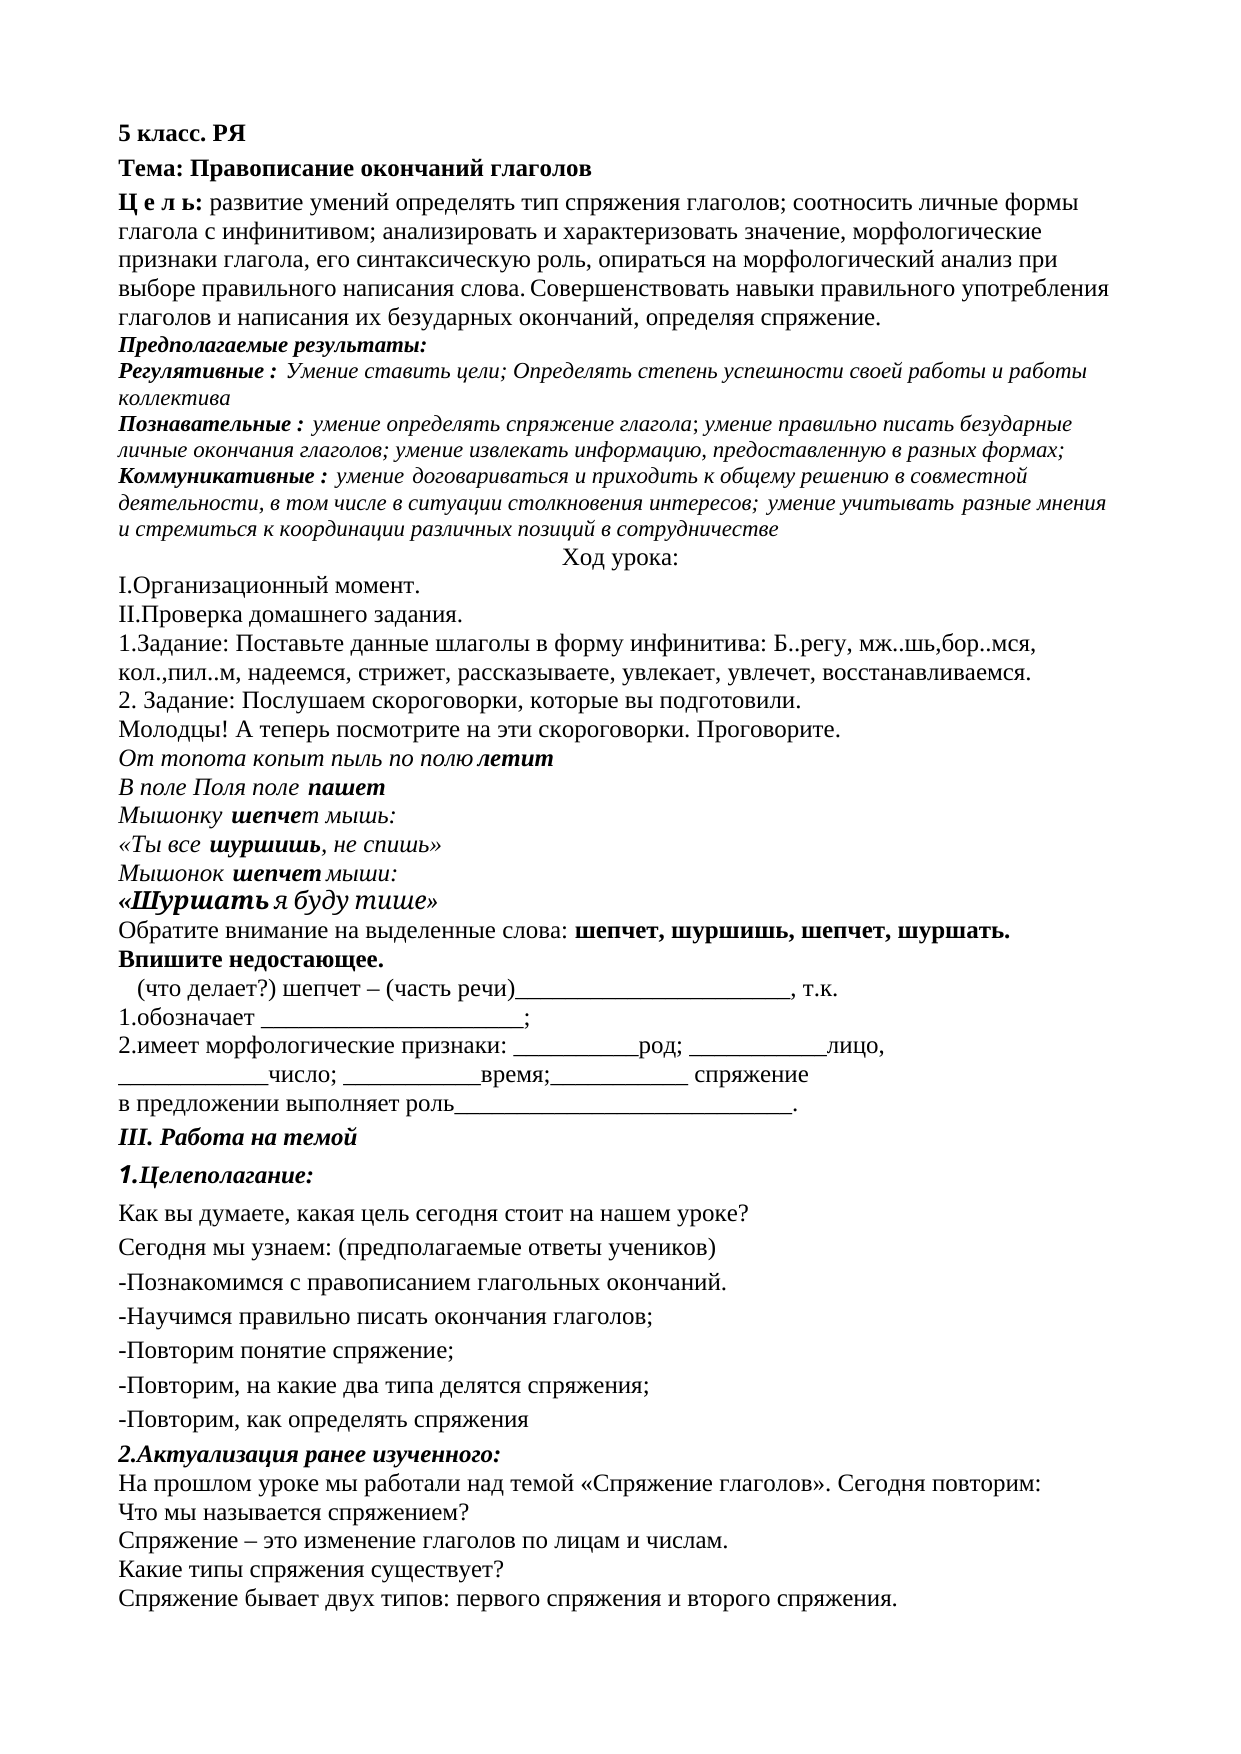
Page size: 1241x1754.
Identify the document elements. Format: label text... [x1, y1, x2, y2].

text -Повторим, на какие два типа делятся спряжения; [118, 1370, 1122, 1399]
text Мышонок шепчет мыши: [118, 858, 1122, 887]
text Обратите внимание на выделенные слова: шепчет, шуршишь, шепчет, шуршать. [118, 915, 1122, 944]
text Спряжение – это изменение глаголов по лицам и числам. [118, 1525, 1122, 1554]
text ____________число; ___________время;___________ спряжение [118, 1059, 1122, 1088]
text Регулятивные : Умение ставить цели; Определять степень успешности своей работы и работы коллектива [118, 357, 1122, 410]
text (что делает?) шепчет – (часть речи)______________________, т.к. [118, 973, 1122, 1002]
text III. Работа на темой [118, 1122, 1122, 1151]
text 1.Задание: Поставьте данные шлаголы в форму инфинитива: Б..регу, мж..шь,бор..мся, кол.,пил..м, надеемся, стрижет, рассказываете, увлекает, увлечет, восстанавливаемся. [118, 628, 1122, 685]
text В поле Поля поле пашет [118, 772, 1122, 800]
text в предложении выполняет роль___________________________. [118, 1088, 1122, 1117]
text 2.Актуализация ранее изученного: [118, 1439, 1122, 1468]
text 1.Целеполагание: [118, 1157, 1122, 1191]
text Ход урока: [118, 542, 1122, 570]
text I.Организационный момент. [118, 570, 1122, 599]
text -Повторим, как определять спряжения [118, 1404, 1122, 1433]
text Ц е л ь: развитие умений определять тип спряжения глаголов; соотносить личные формы глагола с инфинитивом; анализировать и характеризовать значение, морфологические признаки глагола, его синтаксическую роль, опираться на морфологический анализ при выборе правильного написания слова. Совершенствовать навыки правильного употребления глаголов и написания их безударных окончаний, определяя спряжение. [118, 187, 1122, 331]
text 5 класс. РЯ [118, 118, 1122, 147]
text «Ты все шуршишь, не спишь» [118, 829, 1122, 858]
text Как вы думаете, какая цель сегодня стоит на нашем уроке? [118, 1198, 1122, 1226]
text Что мы называется спряжением? [118, 1497, 1122, 1525]
text -Повторим понятие спряжение; [118, 1336, 1122, 1364]
text От топота копыт пыль по полю летит [118, 743, 1122, 772]
text Впишите недостающее. [118, 944, 1122, 973]
text «Шуршать я буду тише» [118, 887, 1122, 915]
text II.Проверка домашнего задания. [118, 599, 1122, 628]
text Молодцы! А теперь посмотрите на эти скороговорки. Проговорите. [118, 714, 1122, 743]
text Коммуникативные : умение договариваться и приходить к общему решению в совместной деятельности, в том числе в ситуации столкновения интересов; умение учитывать разные мнения и стремиться к координации различных позиций в сотрудничестве [118, 463, 1122, 542]
text -Научимся правильно писать окончания глаголов; [118, 1301, 1122, 1330]
text Тема: Правописание окончаний глаголов [118, 153, 1122, 181]
text 2. Задание: Послушаем скороговорки, которые вы подготовили. [118, 685, 1122, 714]
text Сегодня мы узнаем: (предполагаемые ответы учеников) [118, 1232, 1122, 1261]
list обозначает _____________________; [118, 1002, 1122, 1030]
text -Познакомимся с правописанием глагольных окончаний. [118, 1267, 1122, 1295]
text Мышонку шепчет мышь: [118, 800, 1122, 829]
text Какие типы спряжения существует? [118, 1554, 1122, 1583]
text Познавательные : умение определять спряжение глагола; умение правильно писать безударные личные окончания глаголов; умение извлекать информацию, предоставленную в разных формах; [118, 410, 1122, 463]
text На прошлом уроке мы работали над темой «Спряжение глаголов». Сегодня повторим: [118, 1468, 1122, 1497]
text Спряжение бывает двух типов: первого спряжения и второго спряжения. [118, 1583, 1122, 1612]
text Предполагаемые результаты: [118, 331, 1122, 357]
list имеет морфологические признаки: __________род; ___________лицо, [118, 1030, 1122, 1059]
